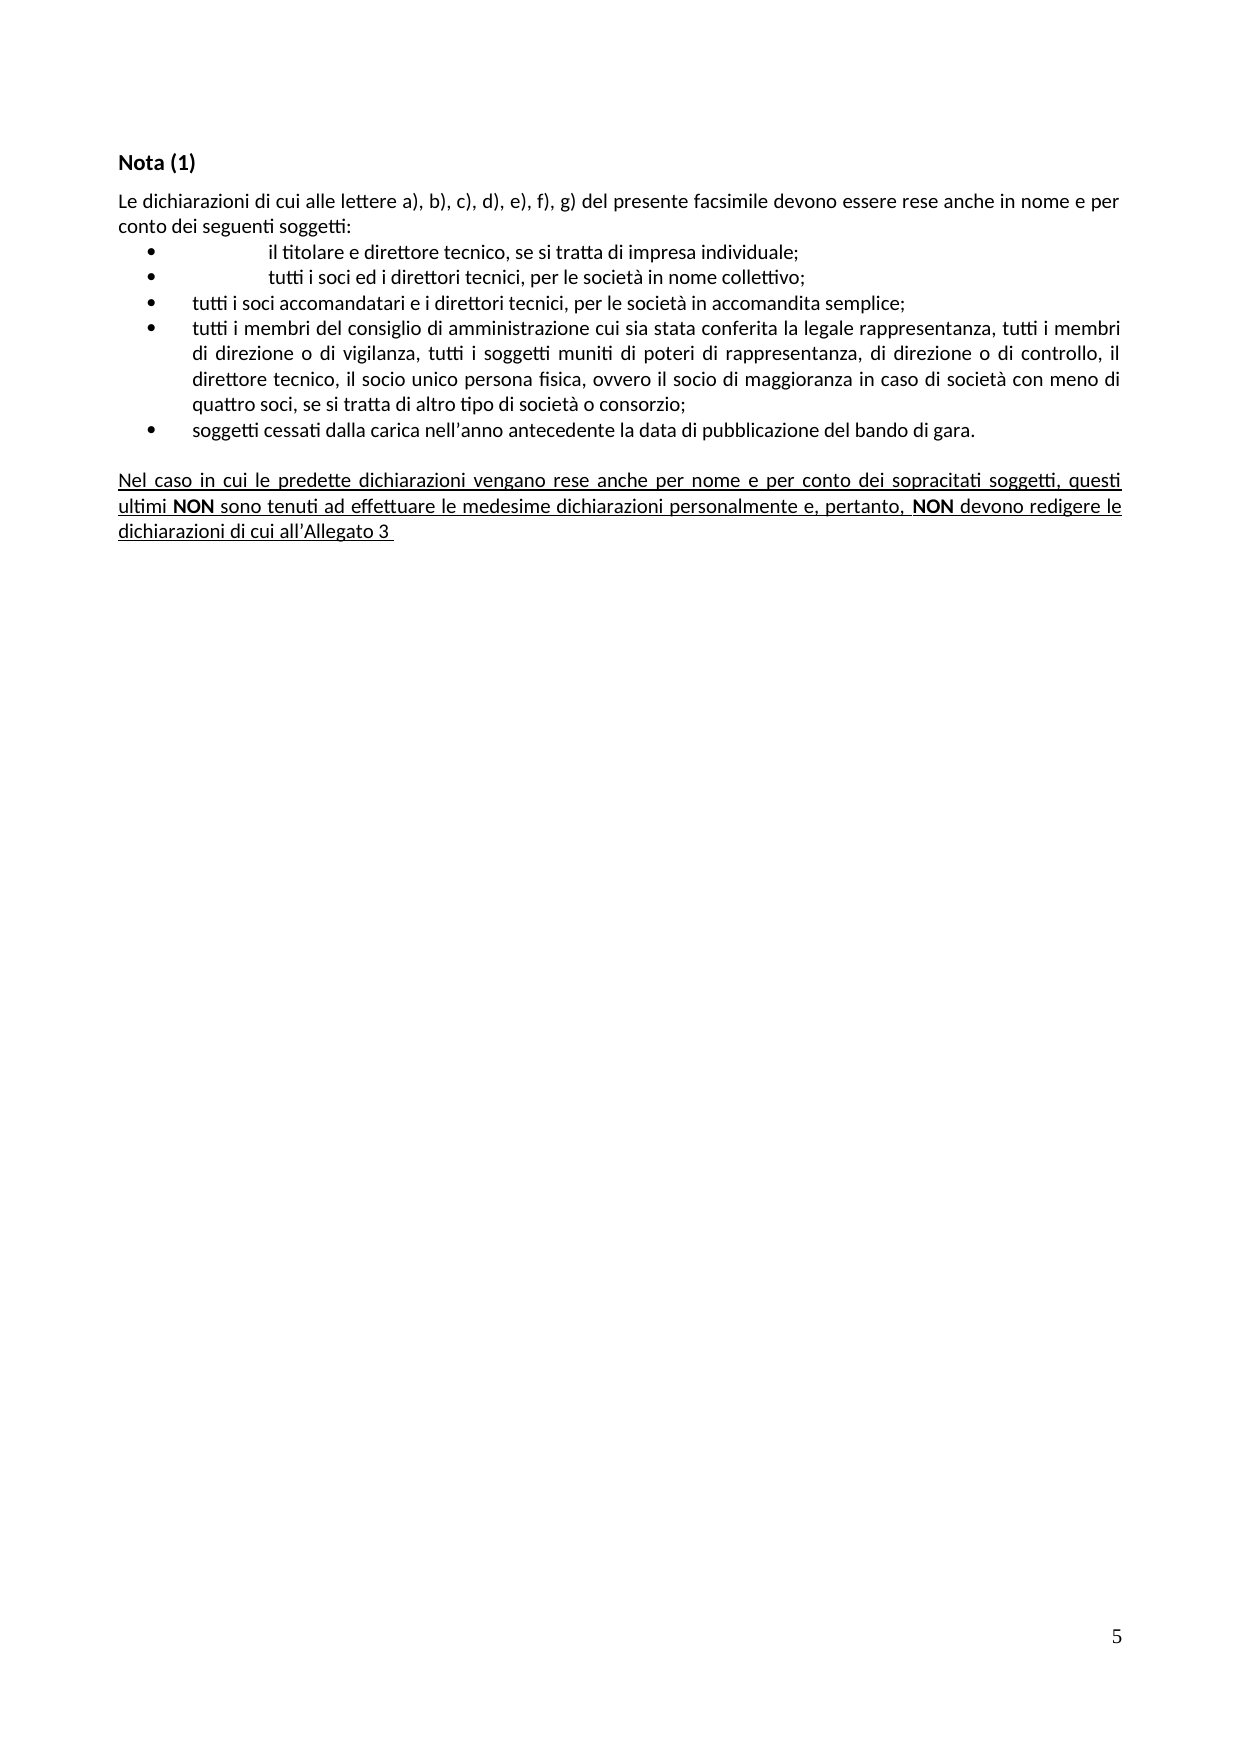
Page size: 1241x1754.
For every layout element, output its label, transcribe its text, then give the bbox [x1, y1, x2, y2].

list il titolare e direttore tecnico, se si tratta di impresa individuale; [148, 239, 1122, 264]
text Nota (1) [118, 148, 1122, 176]
list soggetti cessati dalla carica nell’anno antecedente la data di pubblicazione del bando di gara. [148, 417, 1122, 442]
text dichiarazioni di cui all’Allegato 3 [118, 516, 1122, 544]
list tutti i soci ed i direttori tecnici, per le società in nome collettivo; [148, 264, 1122, 290]
list tutti i soci accomandatari e i direttori tecnici, per le società in accomandita semplice; [148, 290, 1122, 315]
text ultimi NON sono tenuti ad effettuare le medesime dichiarazioni personalmente e, pertanto, NON devono redigere le [118, 491, 1122, 515]
text Nel caso in cui le predette dichiarazioni vengano rese anche per nome e per conto dei sopracitati soggetti, questi [118, 468, 1122, 489]
list tutti i membri del consiglio di amministrazione cui sia stata conferita la legale rappresentanza, tutti i membri di direzione o di vigilanza, tutti i soggetti muniti di poteri di rappresentanza, di direzione o di controllo, il direttore tecnico, il socio unico persona fisica, ovvero il socio di maggioranza in caso di società con meno di quattro soci, se si tratta di altro tipo di società o consorzio; [148, 315, 1122, 417]
text Le dichiarazioni di cui alle lettere a), b), c), d), e), f), g) del presente facsimile devono essere rese anche in nome e per conto dei seguenti soggetti: [118, 188, 1122, 239]
